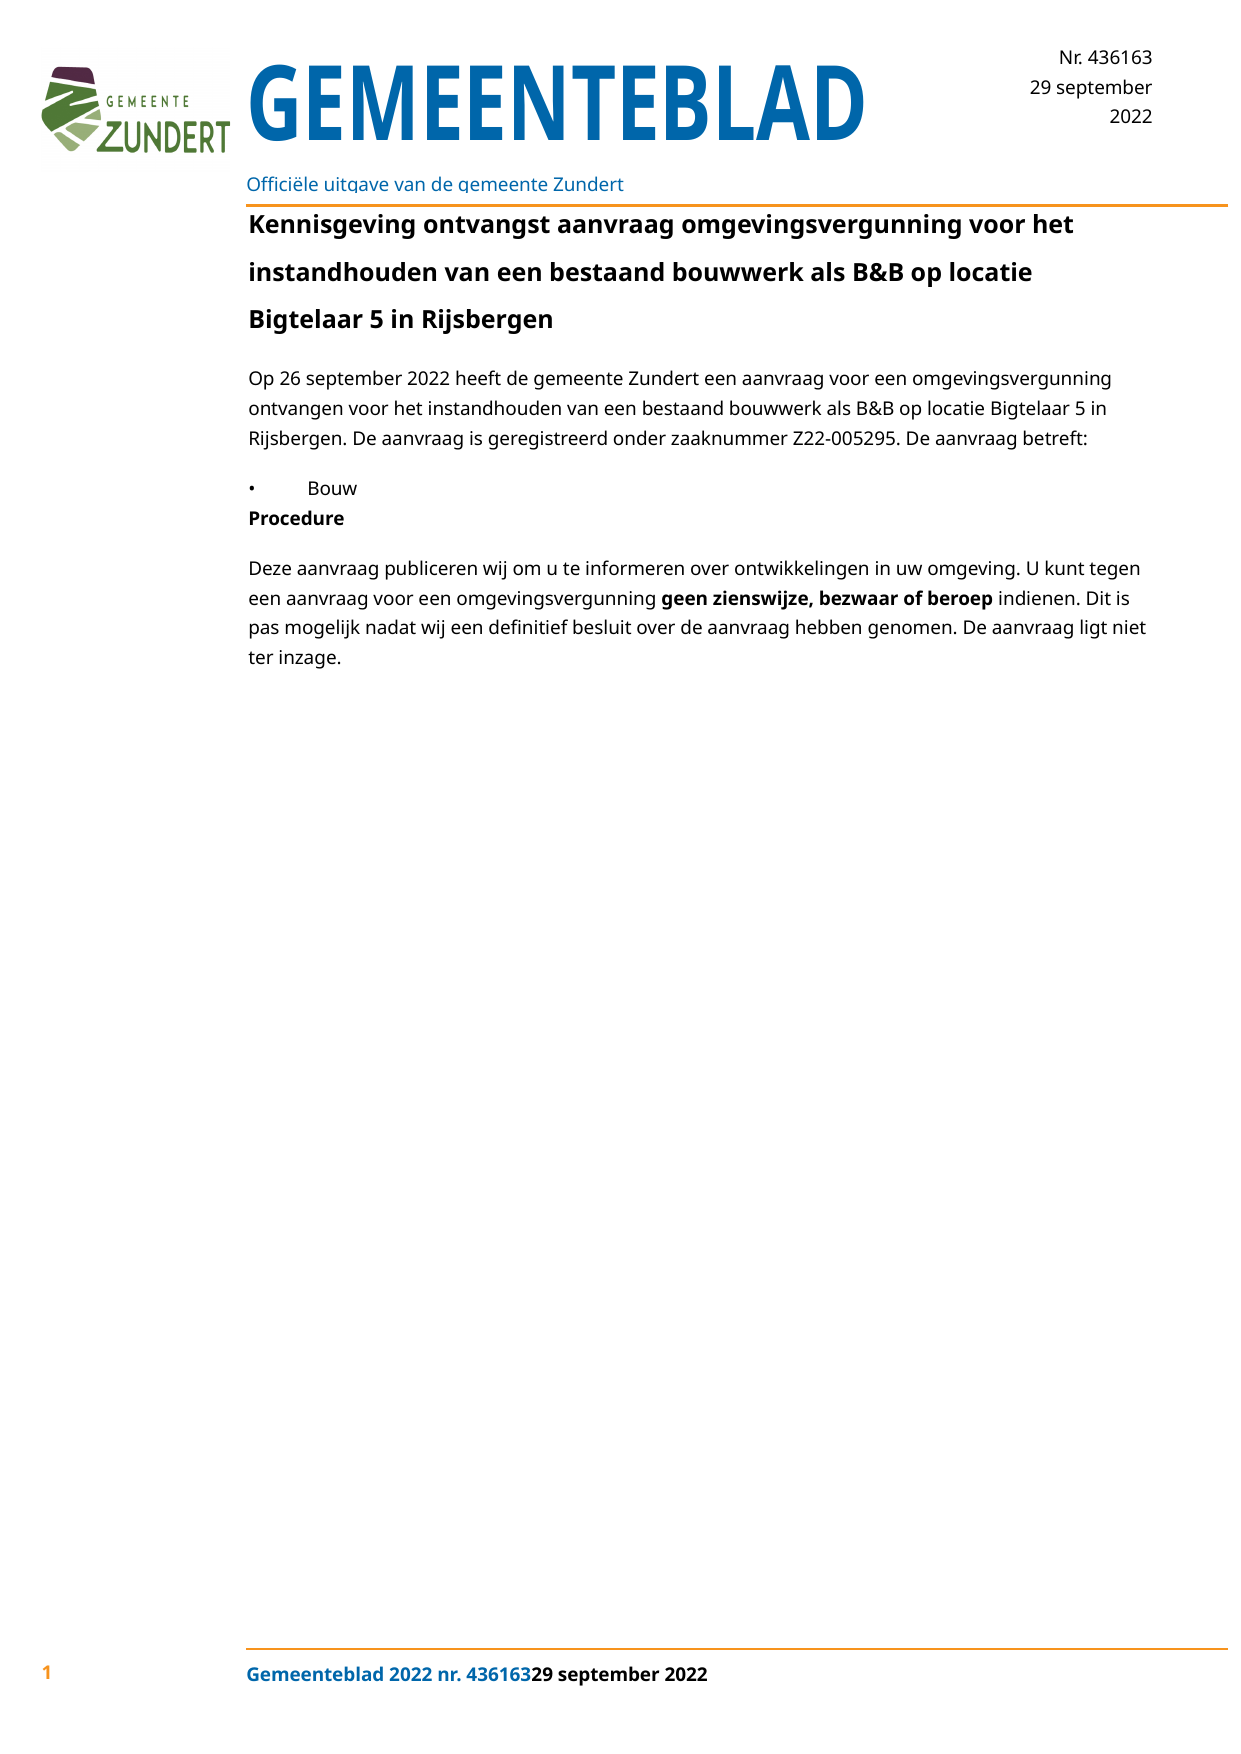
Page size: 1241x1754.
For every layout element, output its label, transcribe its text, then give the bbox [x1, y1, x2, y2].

text Op 26 september 2022 heeft de gemeente Zundert een aanvraag voor een omgevingsvergunning ontvangen voor het instandhouden van een bestaand bouwwerk als B&B op locatie Bigtelaar 5 in Rijsbergen. De aanvraag is geregistreerd onder zaaknummer Z22-005295. De aanvraag betreft: [248, 366, 1152, 450]
text Kennisgeving ontvangst aanvraag omgevingsvergunning voor het instandhouden van een bestaand bouwwerk als B&B op locatie Bigtelaar 5 in Rijsbergen [248, 207, 1152, 336]
picture [41, 47, 231, 172]
text Deze aanvraag publiceren wij om u te informeren over ontwikkelingen in uw omgeving. U kunt tegen een aanvraag voor een omgevingsvergunning geen zienswijze, bezwaar of beroep indienen. Dit is pas mogelijk nadat wij een definitief besluit over de aanvraag hebben genomen. De aanvraag ligt niet ter inzage. [248, 555, 1152, 669]
list Bouw [248, 475, 1152, 501]
text Procedure [248, 505, 1152, 530]
